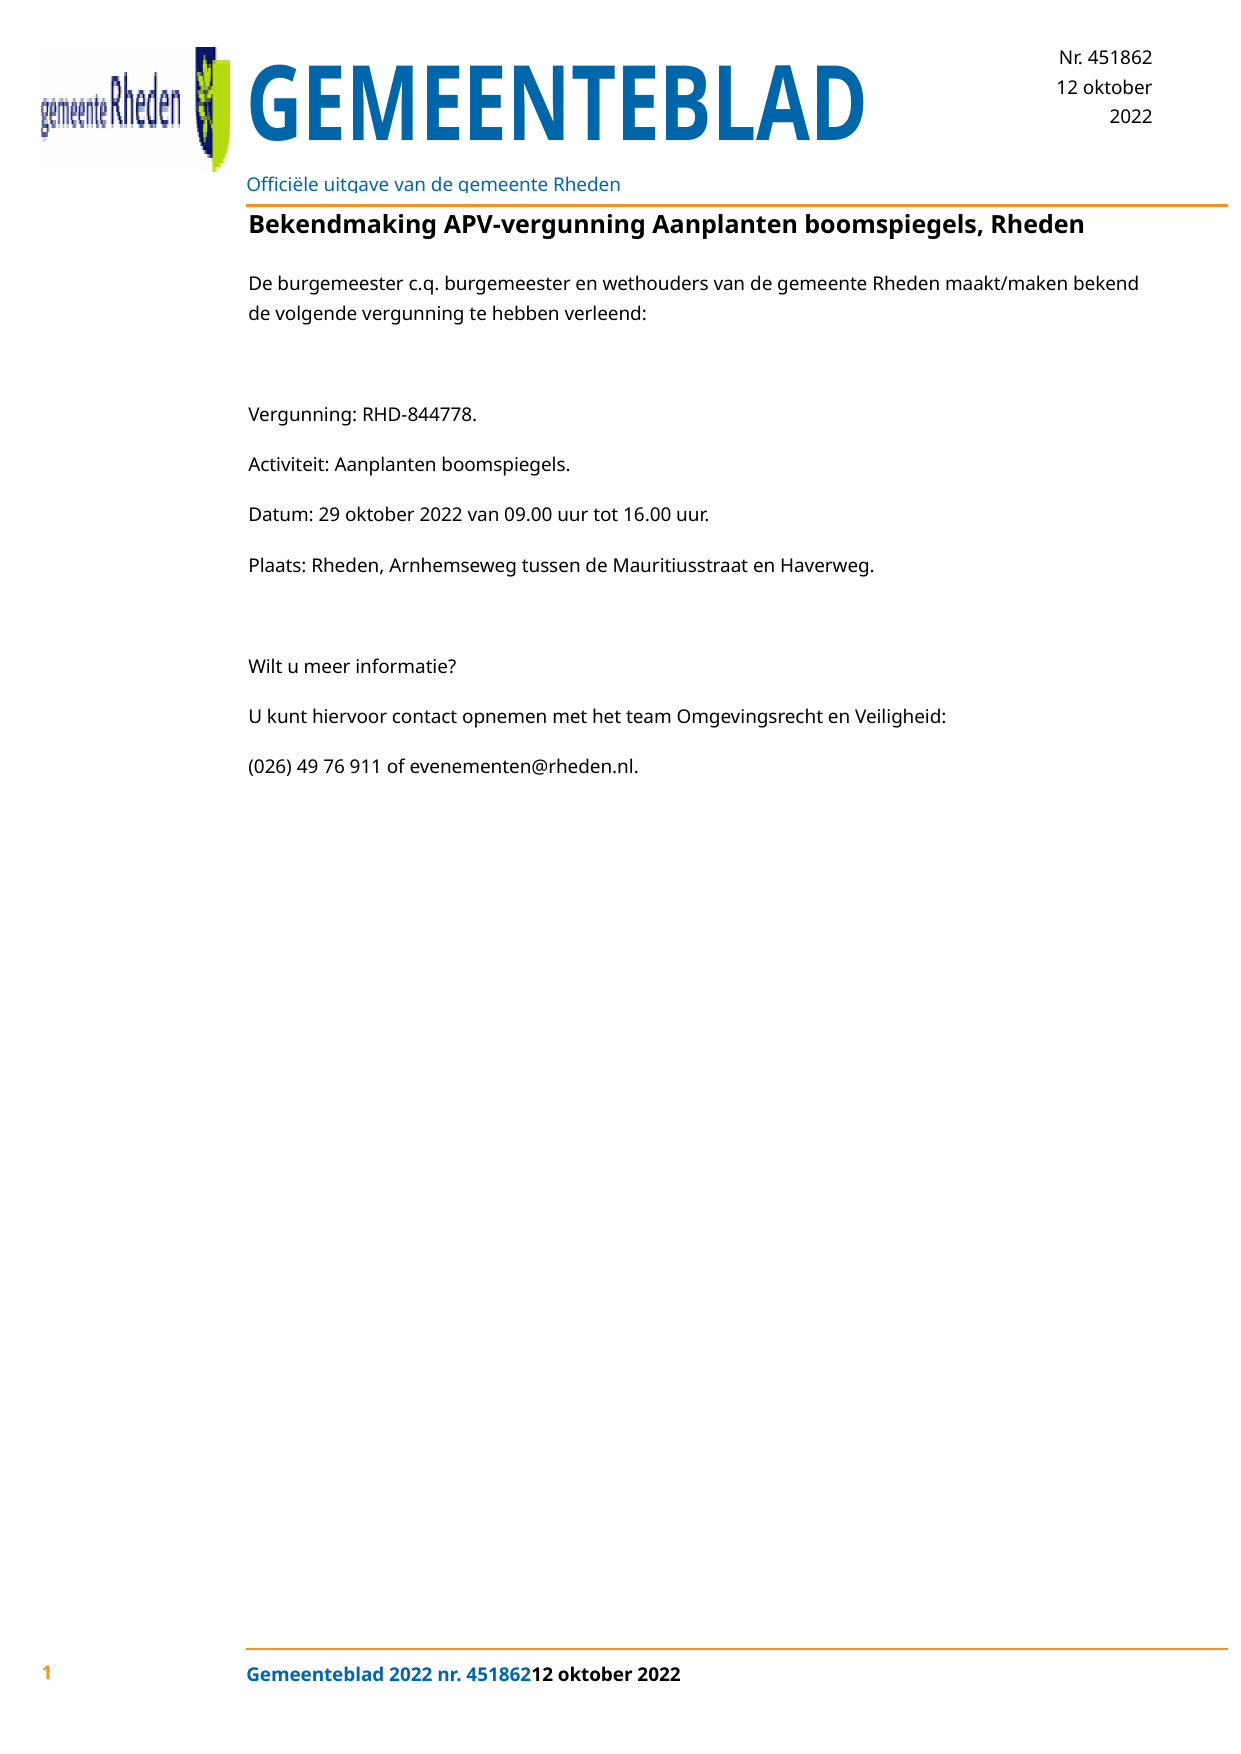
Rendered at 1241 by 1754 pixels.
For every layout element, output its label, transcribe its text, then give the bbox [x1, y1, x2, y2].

text Datum: 29 oktober 2022 van 09.00 uur tot 16.00 uur. [248, 502, 1152, 527]
text (026) 49 76 911 of evenementen@rheden.nl. [248, 754, 1152, 779]
picture [41, 47, 231, 172]
text Wilt u meer informatie? [248, 653, 1152, 678]
text U kunt hiervoor contact opnemen met het team Omgevingsrecht en Veiligheid: [248, 703, 1152, 729]
text Vergunning: RHD-844778. [248, 401, 1152, 426]
text Bekendmaking APV-vergunning Aanplanten boomspiegels, Rheden [248, 207, 1152, 241]
text Activiteit: Aanplanten boomspiegels. [248, 451, 1152, 477]
text De burgemeester c.q. burgemeester en wethouders van de gemeente Rheden maakt/maken bekend de volgende vergunning te hebben verleend: [248, 270, 1152, 326]
text Plaats: Rheden, Arnhemseweg tussen de Mauritiusstraat en Haverweg. [248, 552, 1152, 578]
